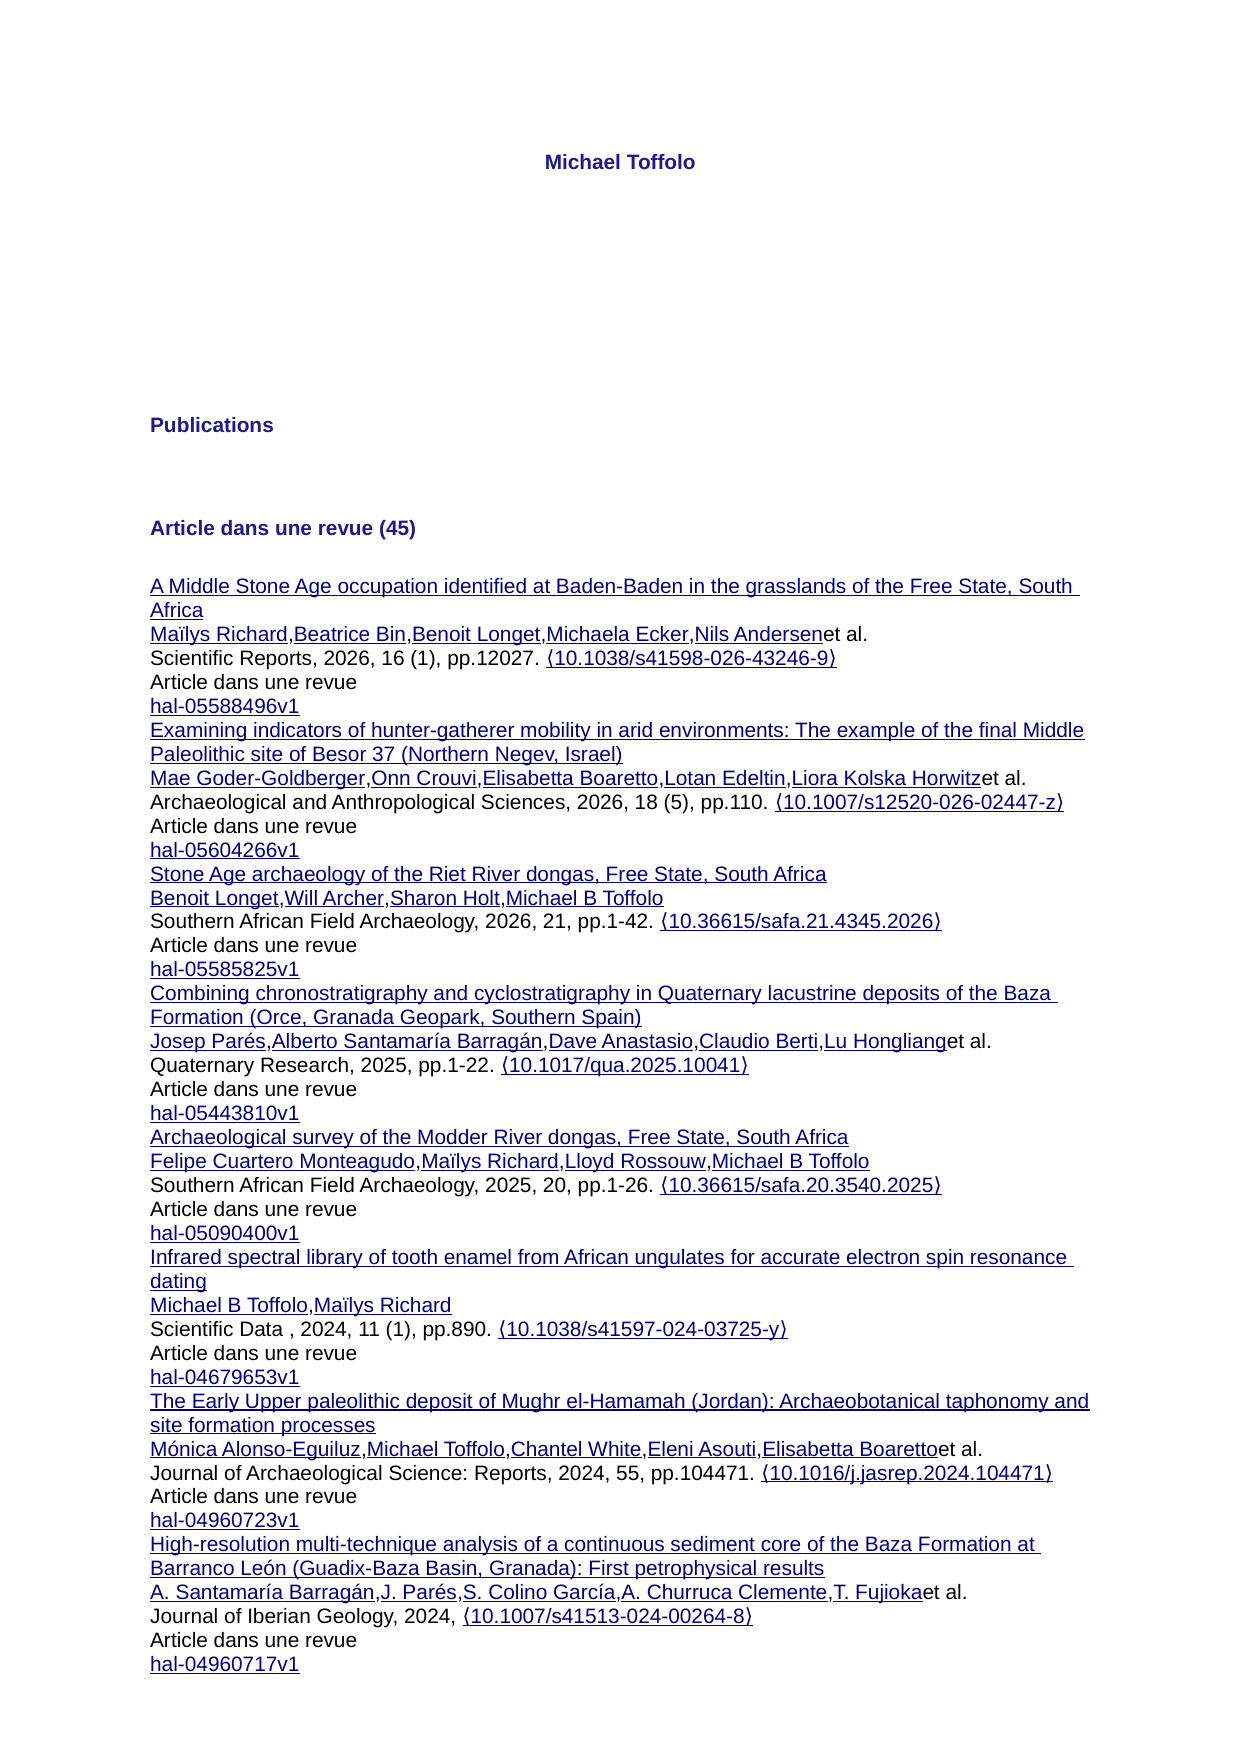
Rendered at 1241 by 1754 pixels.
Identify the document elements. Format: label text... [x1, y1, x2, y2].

table_header A Middle Stone Age occupation identified at Baden-Baden in the grasslands of the Free State, South Africa Maïlys Richard,Beatrice Bin,Benoit Longet,Michaela Ecker,Nils Andersenet al. Scientific Reports, 2026, 16 (1), pp.12027. ⟨10.1038/s41598-026-43246-9⟩ Article dans une revue hal-05588496v1 [150, 574, 1090, 718]
table_cell The Early Upper paleolithic deposit of Mughr el-Hamamah (Jordan): Archaeobotanical taphonomy and [150, 1389, 1090, 1409]
table_cell site formation processes Mónica Alonso-Eguiluz,Michael Toffolo,Chantel White,Eleni Asouti,Elisabetta Boarettoet al. Journal of Archaeological Science: Reports, 2024, 55, pp.104471. ⟨10.1016/j.jasrep.2024.104471⟩ Article dans une revue hal-04960723v1 [150, 1411, 1090, 1532]
subtitle Michael Toffolo [150, 150, 1090, 174]
table_cell Examining indicators of hunter-gatherer mobility in arid environments: The example of the final Middle Paleolithic site of Besor 37 (Northern Negev, Israel) Mae Goder-Goldberger,Onn Crouvi,Elisabetta Boaretto,Lotan Edeltin,Liora Kolska Horwitzet al. Archaeological and Anthropological Sciences, 2026, 18 (5), pp.110. ⟨10.1007/s12520-026-02447-z⟩ Article dans une revue hal-05604266v1 [150, 718, 1090, 861]
table_cell Combining chronostratigraphy and cyclostratigraphy in Quaternary lacustrine deposits of the Baza Formation (Orce, Granada Geopark, Southern Spain) Josep Parés,Alberto Santamaría Barragán,Dave Anastasio,Claudio Berti,Lu Honglianget al. Quaternary Research, 2025, pp.1-22. ⟨10.1017/qua.2025.10041⟩ Article dans une revue hal-05443810v1 [150, 981, 1090, 1125]
subtitle Publications [150, 412, 1090, 436]
subtitle Article dans une revue (45) [150, 516, 1090, 539]
table_cell Stone Age archaeology of the Riet River dongas, Free State, South Africa Benoit Longet,Will Archer,Sharon Holt,Michael B Toffolo Southern African Field Archaeology, 2026, 21, pp.1-42. ⟨10.36615/safa.21.4345.2026⟩ Article dans une revue hal-05585825v1 [150, 861, 1090, 981]
table_cell Archaeological survey of the Modder River dongas, Free State, South Africa Felipe Cuartero Monteagudo,Maïlys Richard,Lloyd Rossouw,Michael B Toffolo Southern African Field Archaeology, 2025, 20, pp.1-26. ⟨10.36615/safa.20.3540.2025⟩ Article dans une revue hal-05090400v1 [150, 1125, 1090, 1245]
table_cell High-resolution multi-technique analysis of a continuous sediment core of the Baza Formation at Barranco León (Guadix-Baza Basin, Granada): First petrophysical results A. Santamaría Barragán,J. Parés,S. Colino García,A. Churruca Clemente,T. Fujiokaet al. Journal of Iberian Geology, 2024, ⟨10.1007/s41513-024-00264-8⟩ Article dans une revue hal-04960717v1 [150, 1532, 1090, 1676]
table_cell Infrared spectral library of tooth enamel from African ungulates for accurate electron spin resonance dating Michael B Toffolo,Maïlys Richard Scientific Data , 2024, 11 (1), pp.890. ⟨10.1038/s41597-024-03725-y⟩ Article dans une revue hal-04679653v1 [150, 1245, 1090, 1388]
